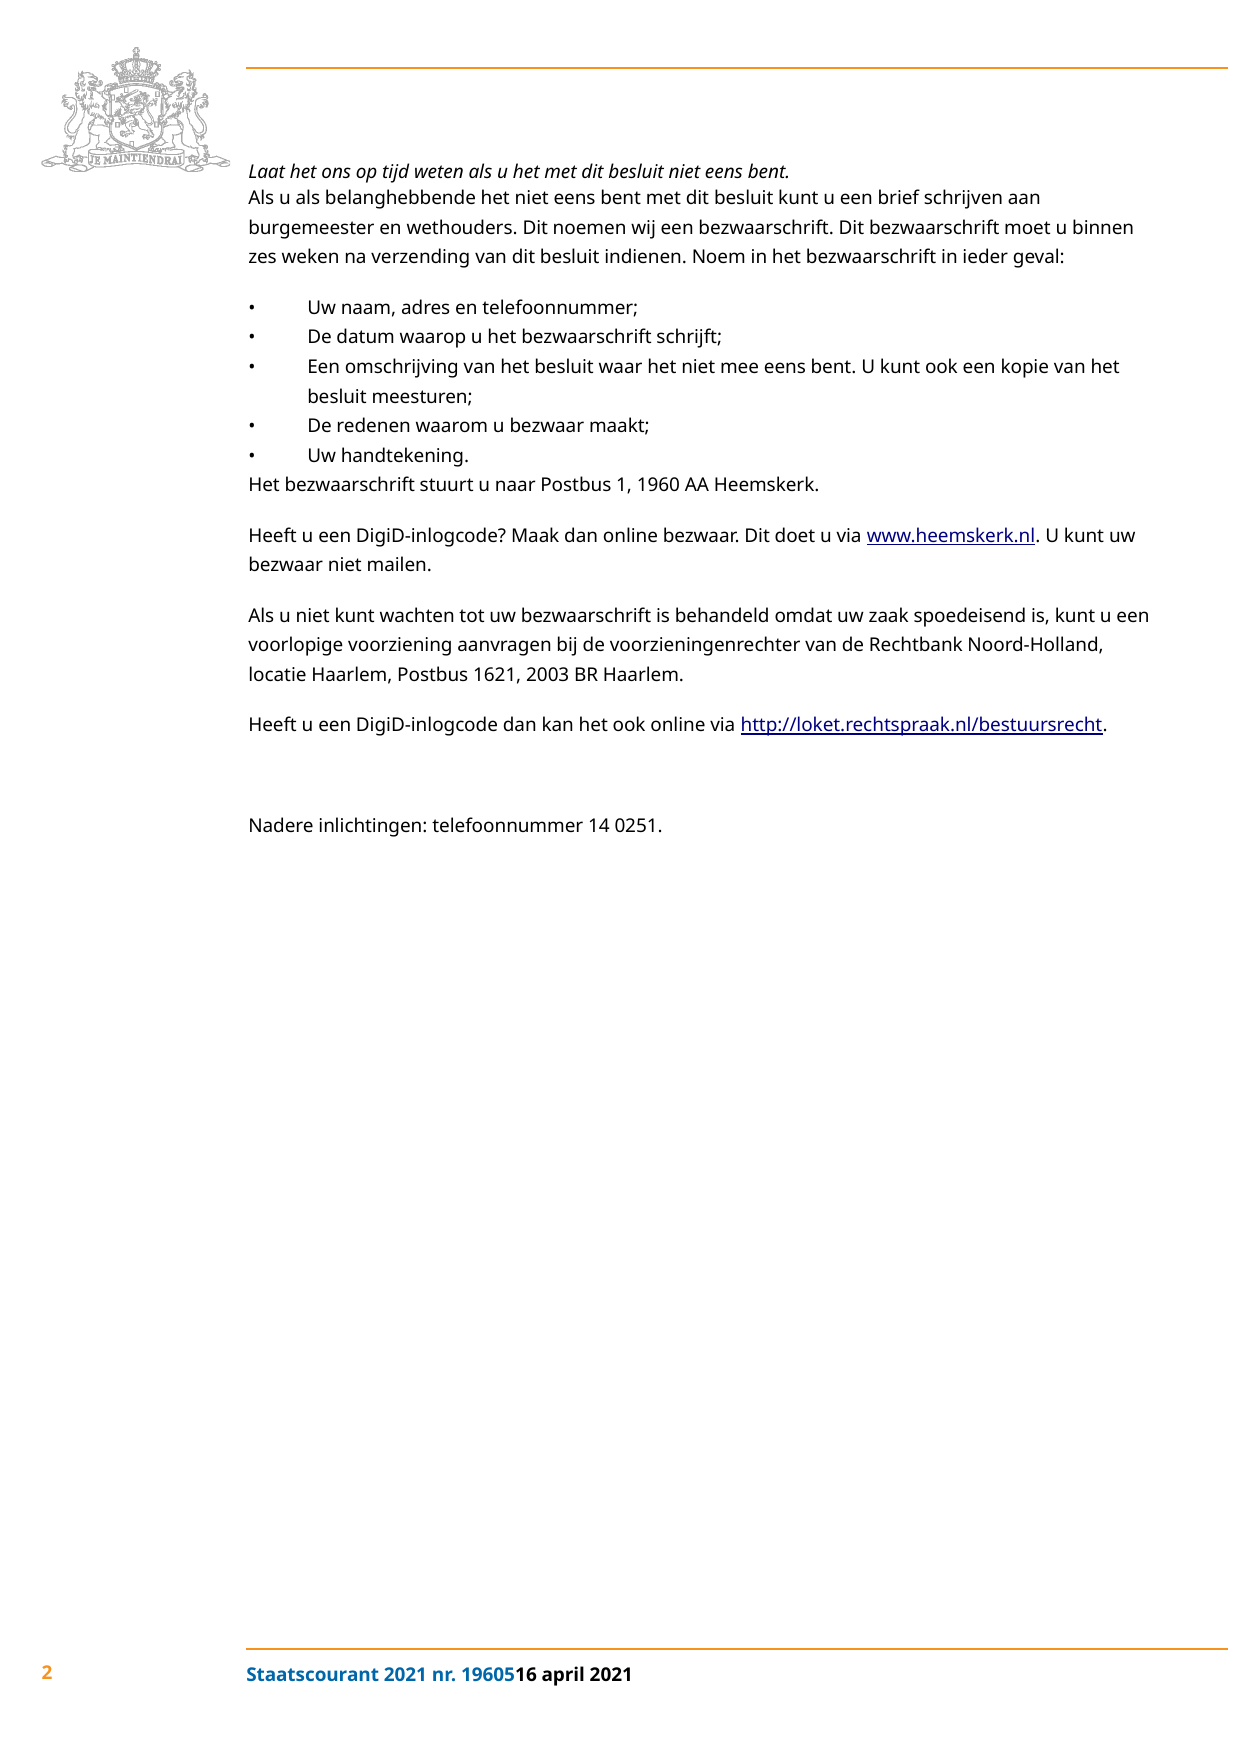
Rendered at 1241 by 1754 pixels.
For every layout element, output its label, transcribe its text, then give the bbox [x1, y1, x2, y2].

text Heeft u een DigiD-inlogcode? Maak dan online bezwaar. Dit doet u via www.heemskerk.nl. U kunt uw bezwaar niet mailen. [248, 522, 1152, 577]
list De redenen waarom u bezwaar maakt; [248, 412, 1152, 438]
text Nadere inlichtingen: telefoonnummer 14 0251. [248, 812, 1152, 838]
text Laat het ons op tijd weten als u het met dit besluit niet eens bent. [248, 159, 1152, 184]
text Als u als belanghebbende het niet eens bent met dit besluit kunt u een brief schrijven aan burgemeester en wethouders. Dit noemen wij een bezwaarschrift. Dit bezwaarschrift moet u binnen zes weken na verzending van dit besluit indienen. Noem in het bezwaarschrift in ieder geval: [248, 184, 1152, 269]
list De datum waarop u het bezwaarschrift schrijft; [248, 324, 1152, 349]
text Heeft u een DigiD-inlogcode dan kan het ook online via http://loket.rechtspraak.nl/bestuursrecht. [248, 712, 1152, 737]
list Een omschrijving van het besluit waar het niet mee eens bent. U kunt ook een kopie van het besluit meesturen; [248, 353, 1152, 408]
list Uw handtekening. [248, 442, 1152, 468]
text Het bezwaarschrift stuurt u naar Postbus 1, 1960 AA Heemskerk. [248, 472, 1152, 497]
list Uw naam, adres en telefoonnummer; [248, 294, 1152, 320]
picture [41, 47, 231, 172]
text Als u niet kunt wachten tot uw bezwaarschrift is behandeld omdat uw zaak spoedeisend is, kunt u een voorlopige voorziening aanvragen bij de voorzieningenrechter van de Rechtbank Noord-Holland, locatie Haarlem, Postbus 1621, 2003 BR Haarlem. [248, 602, 1152, 687]
